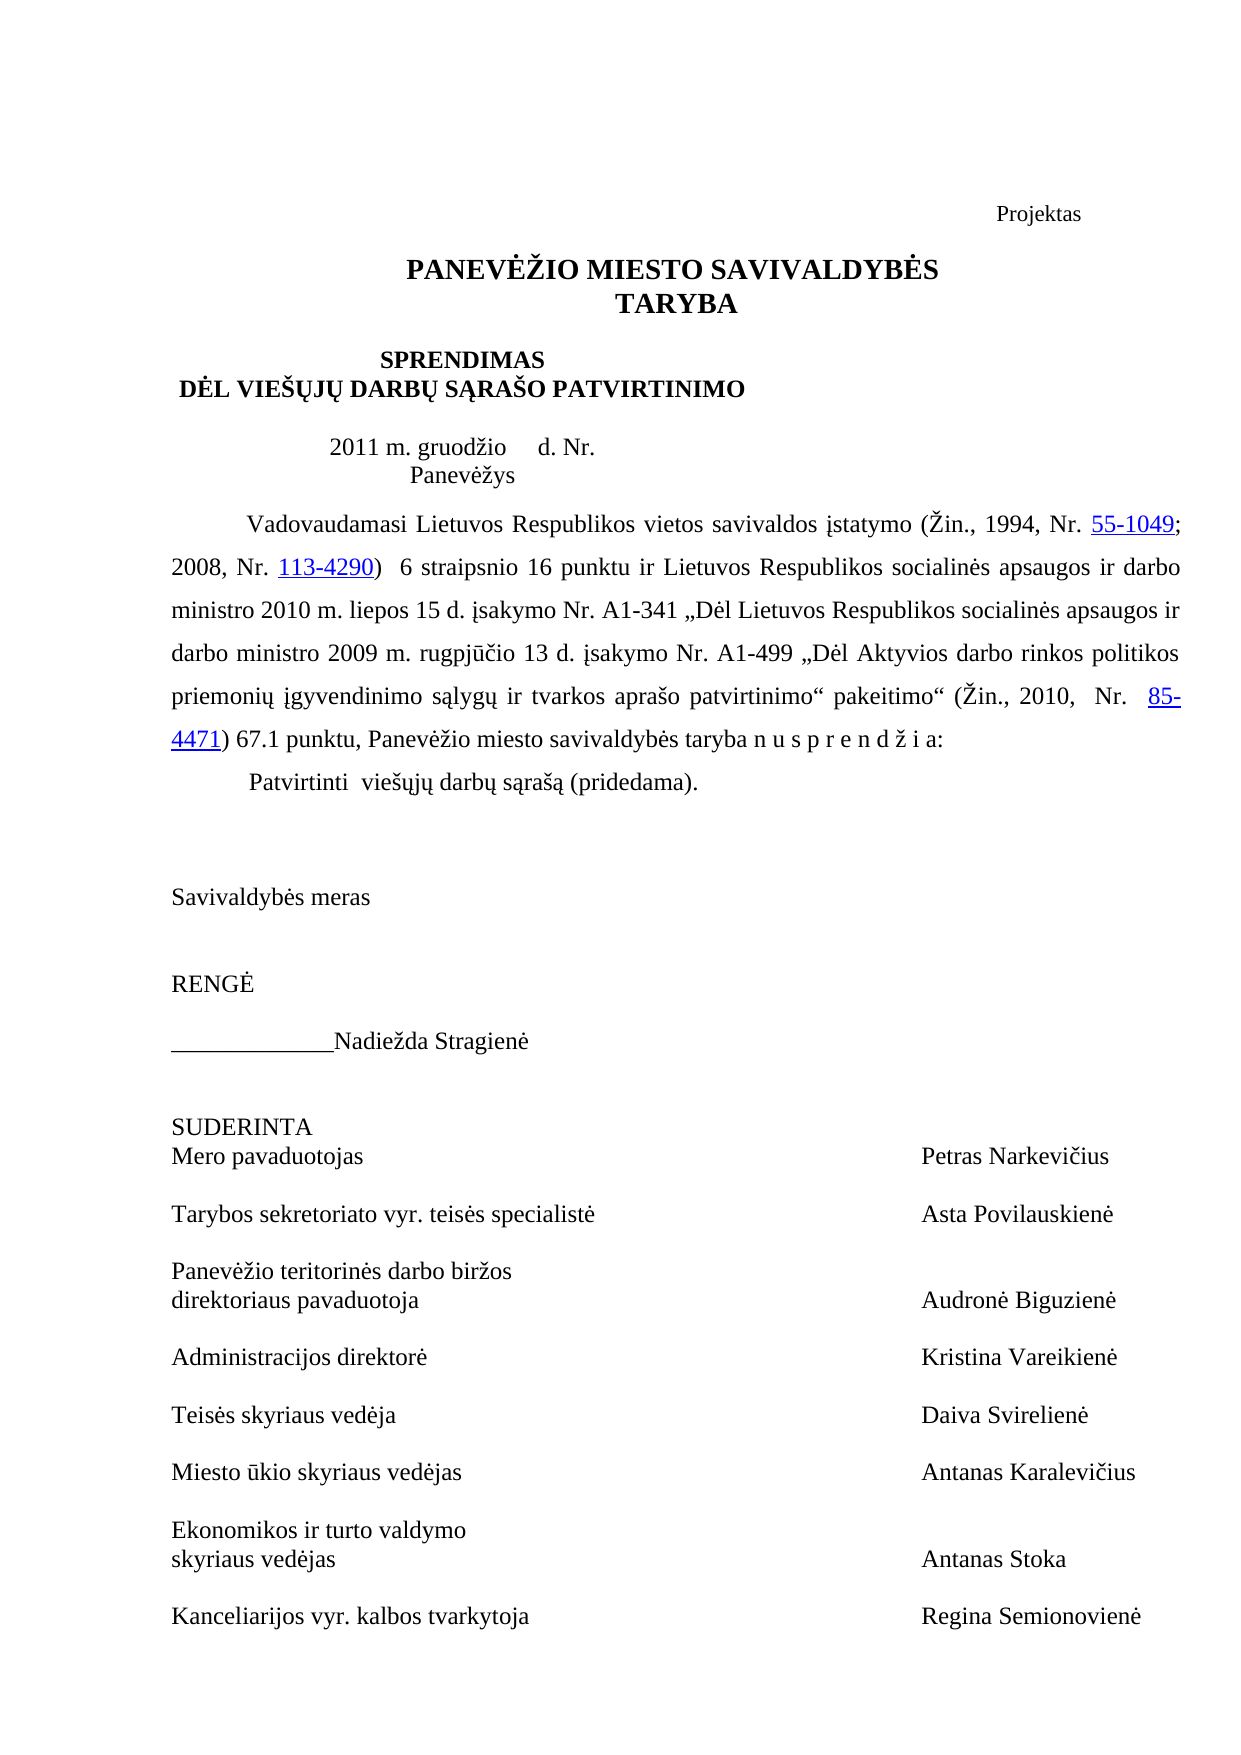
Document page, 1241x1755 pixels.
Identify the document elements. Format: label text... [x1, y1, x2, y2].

text Projektas [921, 199, 1181, 226]
text skyriaus vedėjas Antanas Stoka [171, 1544, 1181, 1572]
text direktoriaus pavaduotoja Audronė Biguzienė [171, 1285, 1181, 1314]
text _____________Nadiežda Stragienė [171, 1026, 1181, 1055]
text Ekonomikos ir turto valdymo [171, 1515, 1181, 1544]
text SUDERINTA [171, 1112, 1181, 1141]
text TARYBA [171, 286, 1181, 319]
text Kanceliarijos vyr. kalbos tvarkytoja Regina Semionovienė [171, 1601, 1181, 1630]
text Administracijos direktorė Kristina Vareikienė [171, 1342, 1181, 1371]
text Vadovaudamasi Lietuvos Respublikos vietos savivaldos įstatymo (Žin., 1994, Nr. 55-1049; 2008, Nr. 113-4290) 6 straipsnio 16 punktu ir Lietuvos Respublikos socialinės apsaugos ir darbo ministro 2010 m. liepos 15 d. įsakymo Nr. A1-341 „Dėl Lietuvos Respublikos socialinės apsaugos ir darbo ministro 2009 m. rugpjūčio 13 d. įsakymo Nr. A1-499 „Dėl Aktyvios darbo rinkos politikos priemonių įgyvendinimo sąlygų ir tvarkos aprašo patvirtinimo“ pakeitimo“ (Žin., 2010, Nr. 85-4471) 67.1 punktu, Panevėžio miesto savivaldybės taryba n u s p r e n d ž i a: [171, 509, 1181, 753]
text Savivaldybės meras [171, 882, 1181, 911]
text RENGĖ [171, 969, 1181, 997]
text Mero pavaduotojas Petras Narkevičius [171, 1141, 1181, 1170]
text Miesto ūkio skyriaus vedėjas Antanas Karalevičius [171, 1457, 1181, 1486]
text Teisės skyriaus vedėja Daiva Svirelienė [171, 1400, 1181, 1429]
text Tarybos sekretoriato vyr. teisės specialistė Asta Povilauskienė [171, 1199, 1181, 1227]
text Patvirtinti viešųjų darbų sąrašą (pridedama). [171, 767, 1181, 796]
text Panevėžio teritorinės darbo biržos [171, 1256, 1181, 1285]
text PANEVĖŽIO MIESTO SAVIVALDYBĖS [171, 252, 1181, 286]
